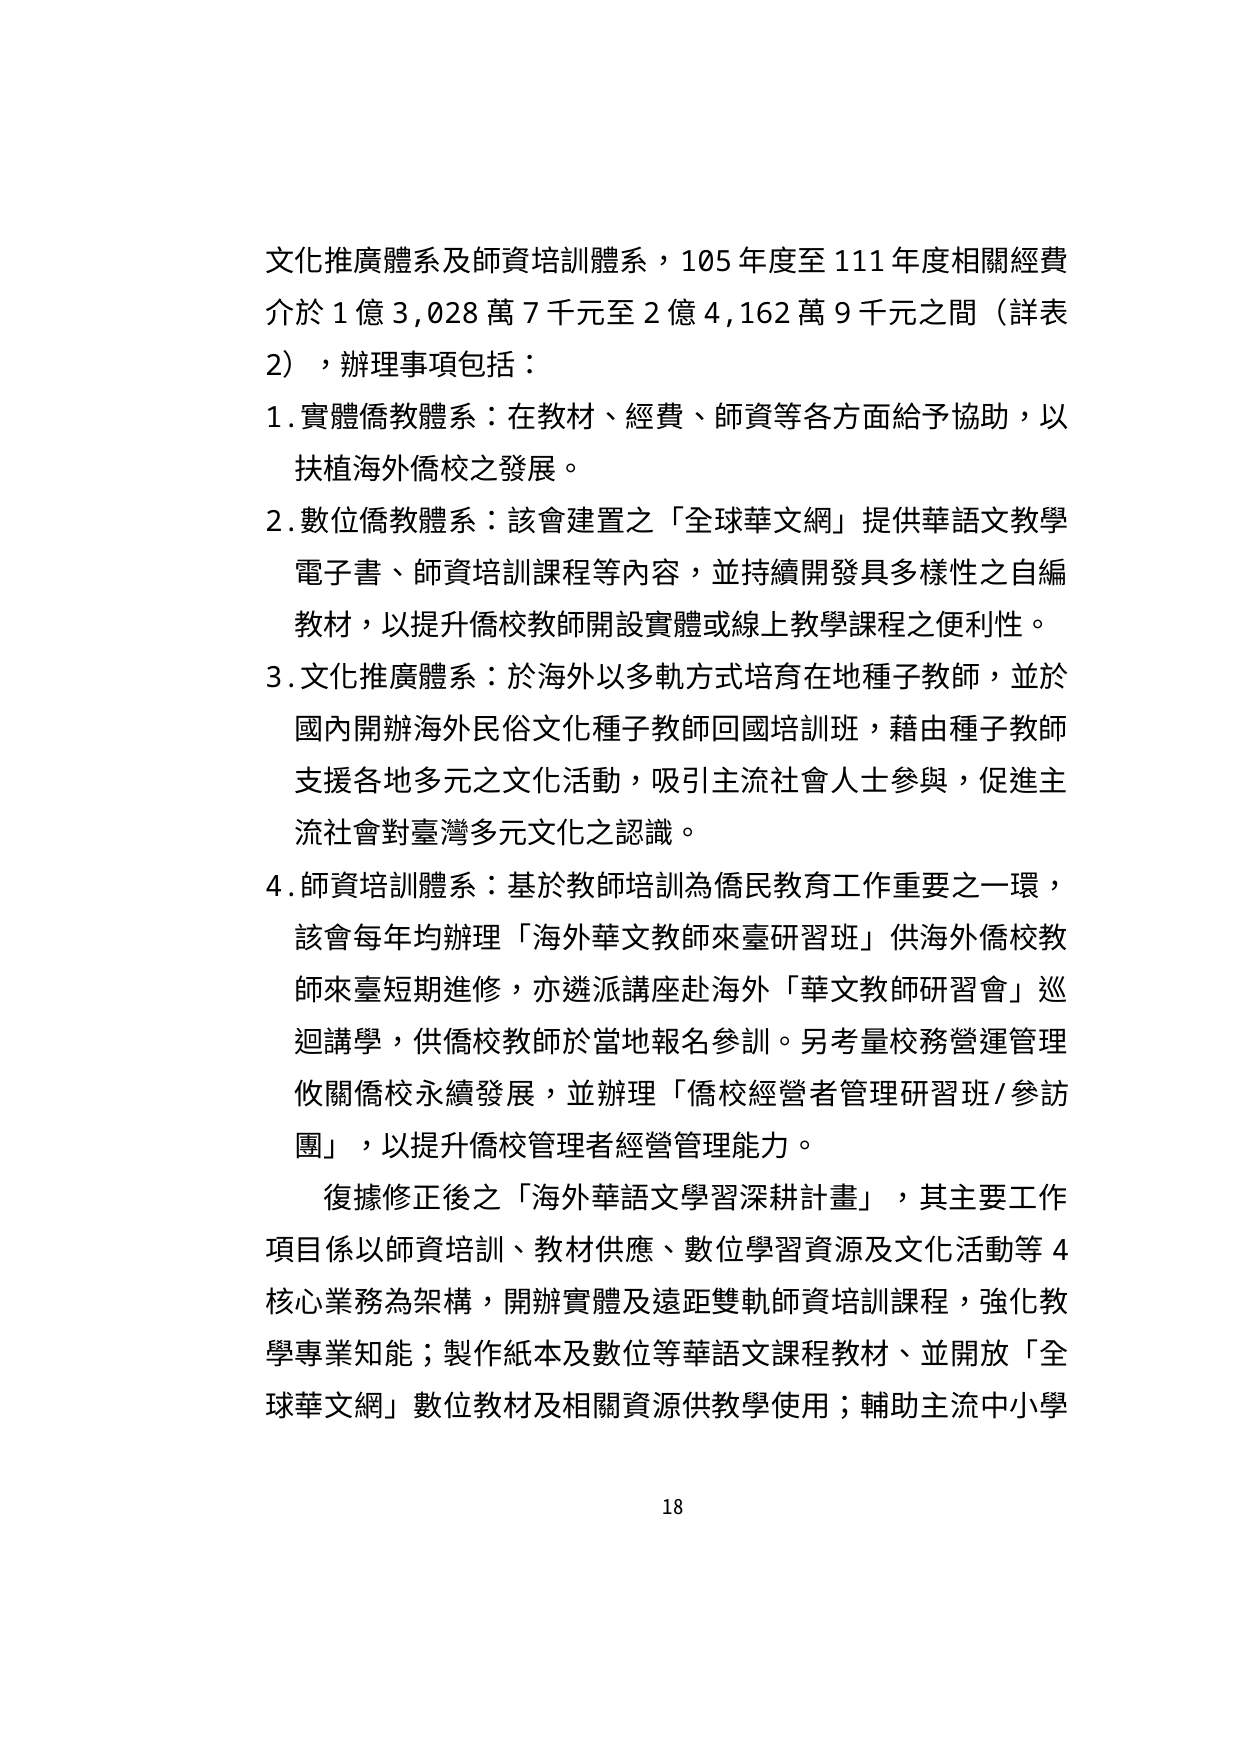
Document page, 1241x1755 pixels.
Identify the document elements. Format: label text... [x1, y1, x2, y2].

text 4.師資培訓體系：基於教師培訓為僑民教育工作重要之一環，該會每年均辦理「海外華文教師來臺研習班」供海外僑校教師來臺短期進修，亦遴派講座赴海外「華文教師研習會」巡迴講學，供僑校教師於當地報名參訓。另考量校務營運管理攸關僑校永續發展，並辦理「僑校經營者管理研習班/參訪團」，以提升僑校管理者經營管理能力。 [265, 854, 1069, 1167]
text 1.實體僑教體系：在教材、經費、師資等各方面給予協助，以扶植海外僑校之發展。 [265, 386, 1069, 490]
text 僑委會長年深耕海外僑教工作，在該會協輔營運下，目前全球計有50國、1,054所與該會互動往來之備查僑校，共2萬4千名師資及約38萬名學生。該會歷年皆提供多元協輔措施以推動僑校健全發展，如提供教材、補助興建（修繕）校舍、購置教材教具等改善僑校軟硬體設施，辦理僑校教師及經營管理者培訓課程，並輔助僑校辦理夏令營、臺灣文化節及正體漢字文化節等多元文教活動等。另用以支援及推廣僑校華語文及文化教學之4大僑教體系包括：實體僑教體系、數位僑教體系、文化推廣體系及師資培訓體系，105年度至111年度相關經費介於1億3,028萬7千元至2億4,162萬9千元之間（詳表2），辦理事項包括： [265, 229, 1069, 386]
text 2.數位僑教體系：該會建置之「全球華文網」提供華語文教學電子書、師資培訓課程等內容，並持續開發具多樣性之自編教材，以提升僑校教師開設實體或線上教學課程之便利性。 [265, 490, 1069, 646]
text 復據修正後之「海外華語文學習深耕計畫」，其主要工作項目係以師資培訓、教材供應、數位學習資源及文化活動等4核心業務為架構，開辦實體及遠距雙軌師資培訓課程，強化教學專業知能；製作紙本及數位等華語文課程教材、並開放「全球華文網」數位教材及相關資源供教學使用；輔助主流中小學任教臺師及臺灣華語文學習中心組團學生來臺研習華語文或臺灣文化活動等，皆與上開該會例行辦理業務具若干重疊性。為使政府資源精準投入與華語成效直接相關，且有利後續民間自主永續經營之工作事項，該計畫允與現有例行性業務明確區隔。 [265, 1167, 1069, 1427]
text 3.文化推廣體系：於海外以多軌方式培育在地種子教師，並於國內開辦海外民俗文化種子教師回國培訓班，藉由種子教師支援各地多元之文化活動，吸引主流社會人士參與，促進主流社會對臺灣多元文化之認識。 [265, 646, 1069, 854]
